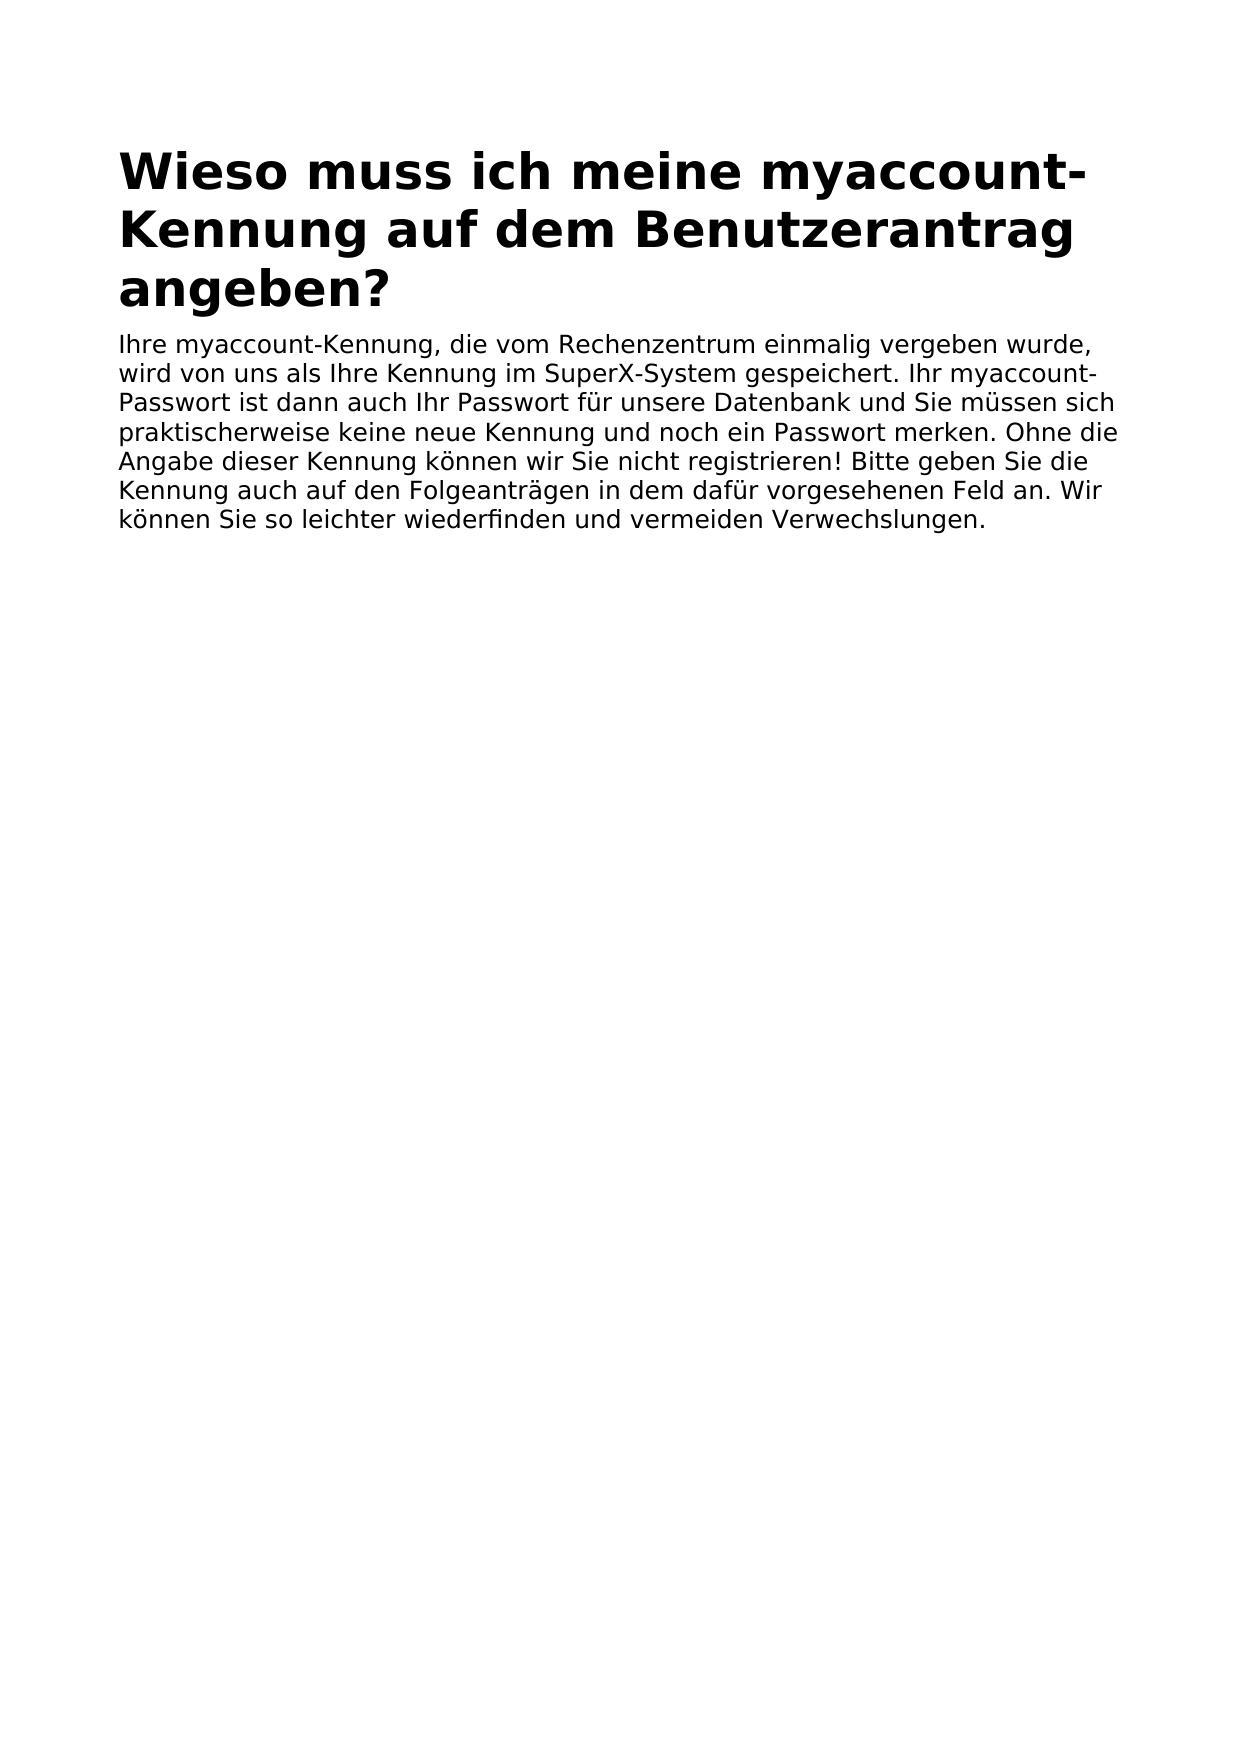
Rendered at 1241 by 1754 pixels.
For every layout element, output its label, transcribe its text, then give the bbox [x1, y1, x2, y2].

text Ihre myaccount-Kennung, die vom Rechenzentrum einmalig vergeben wurde, wird von uns als Ihre Kennung im SuperX-System gespeichert. Ihr myaccount-Passwort ist dann auch Ihr Passwort für unsere Datenbank und Sie müssen sich praktischerweise keine neue Kennung und noch ein Passwort merken. Ohne die Angabe dieser Kennung können wir Sie nicht registrieren! Bitte geben Sie die Kennung auch auf den Folgeanträgen in dem dafür vorgesehenen Feld an. Wir können Sie so leichter wiederfinden und vermeiden Verwechslungen. [118, 330, 1122, 534]
subtitle Wieso muss ich meine myaccount-Kennung auf dem Benutzerantrag angeben? [118, 143, 1122, 318]
